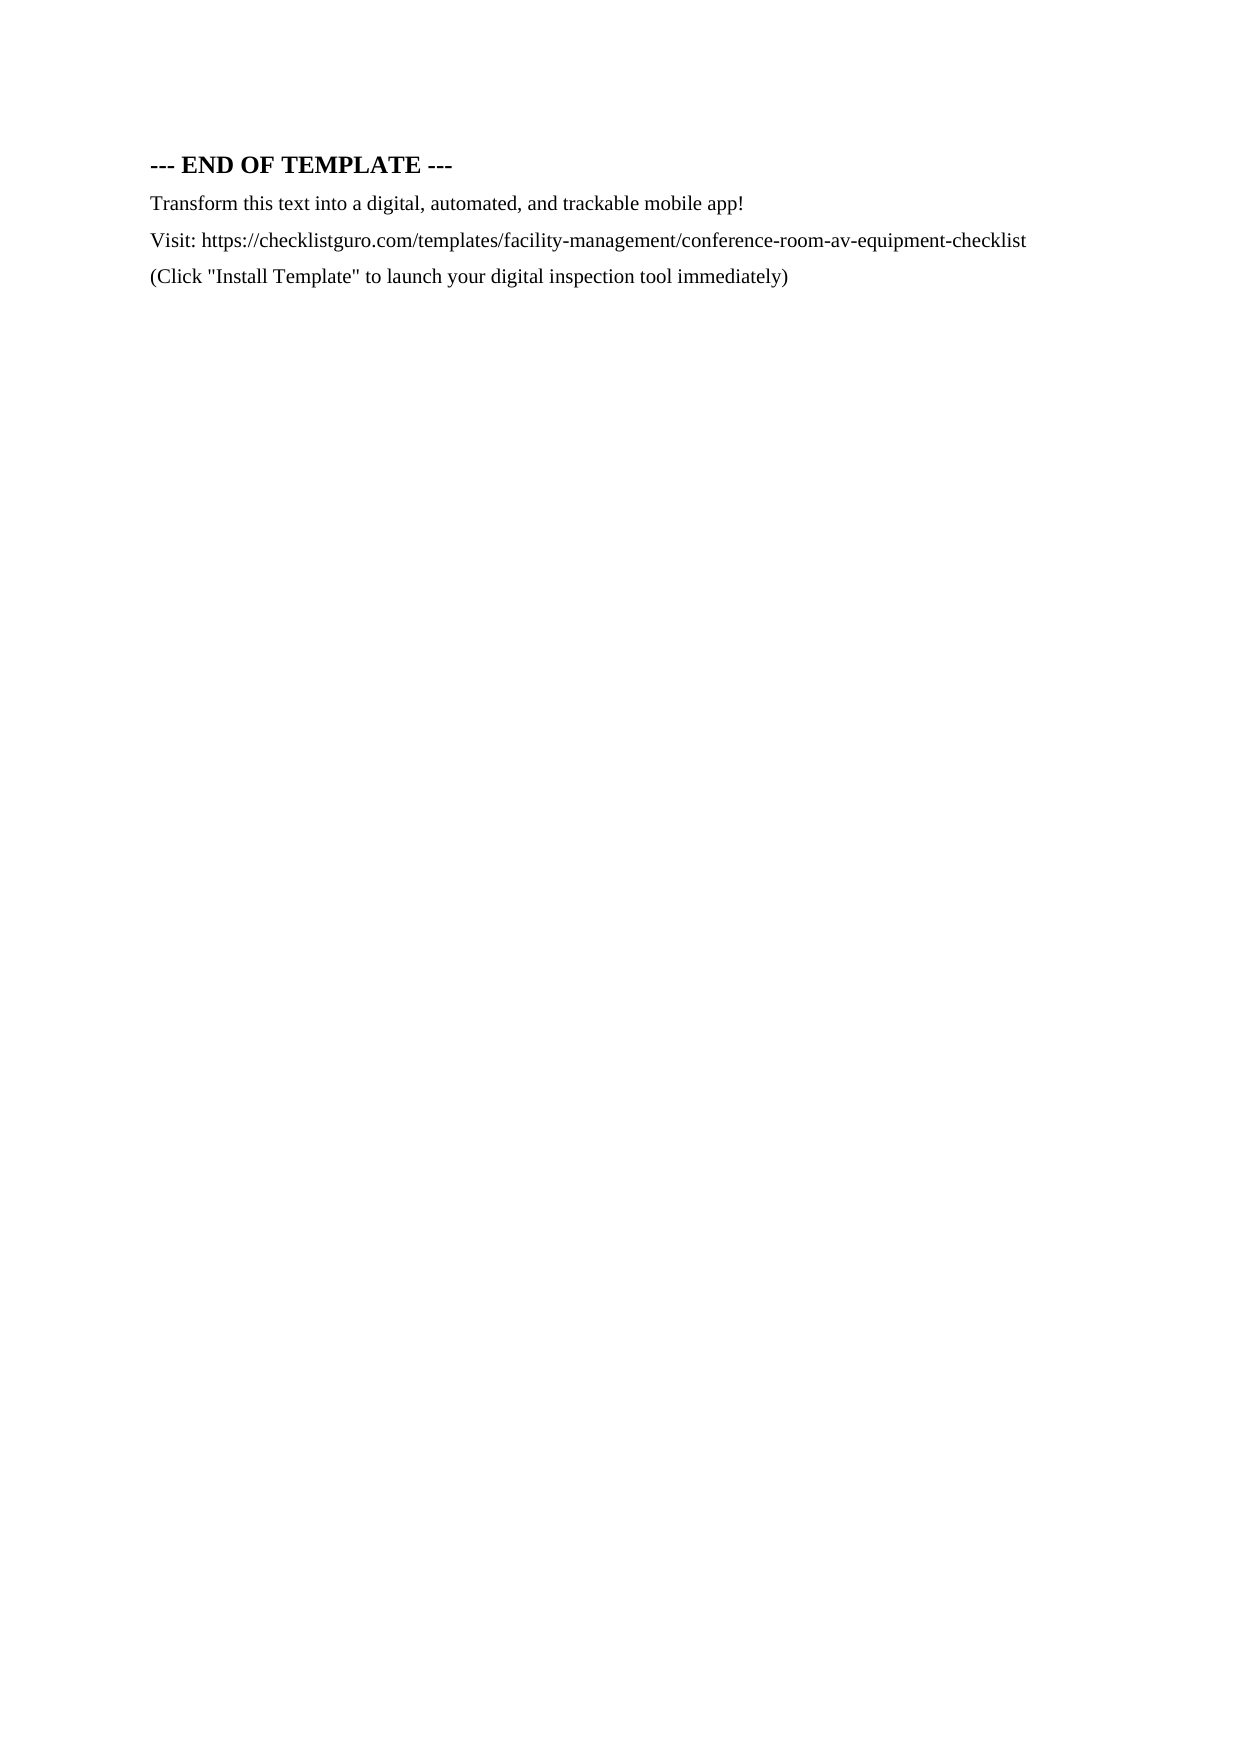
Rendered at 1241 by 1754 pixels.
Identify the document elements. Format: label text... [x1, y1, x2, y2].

text Visit: https://checklistguro.com/templates/facility-management/conference-room-av-equipment-checklist [150, 228, 1090, 252]
text (Click "Install Template" to launch your digital inspection tool immediately) [150, 264, 1090, 288]
text Transform this text into a digital, automated, and trackable mobile app! [150, 191, 1090, 215]
text --- END OF TEMPLATE --- [150, 150, 1090, 179]
